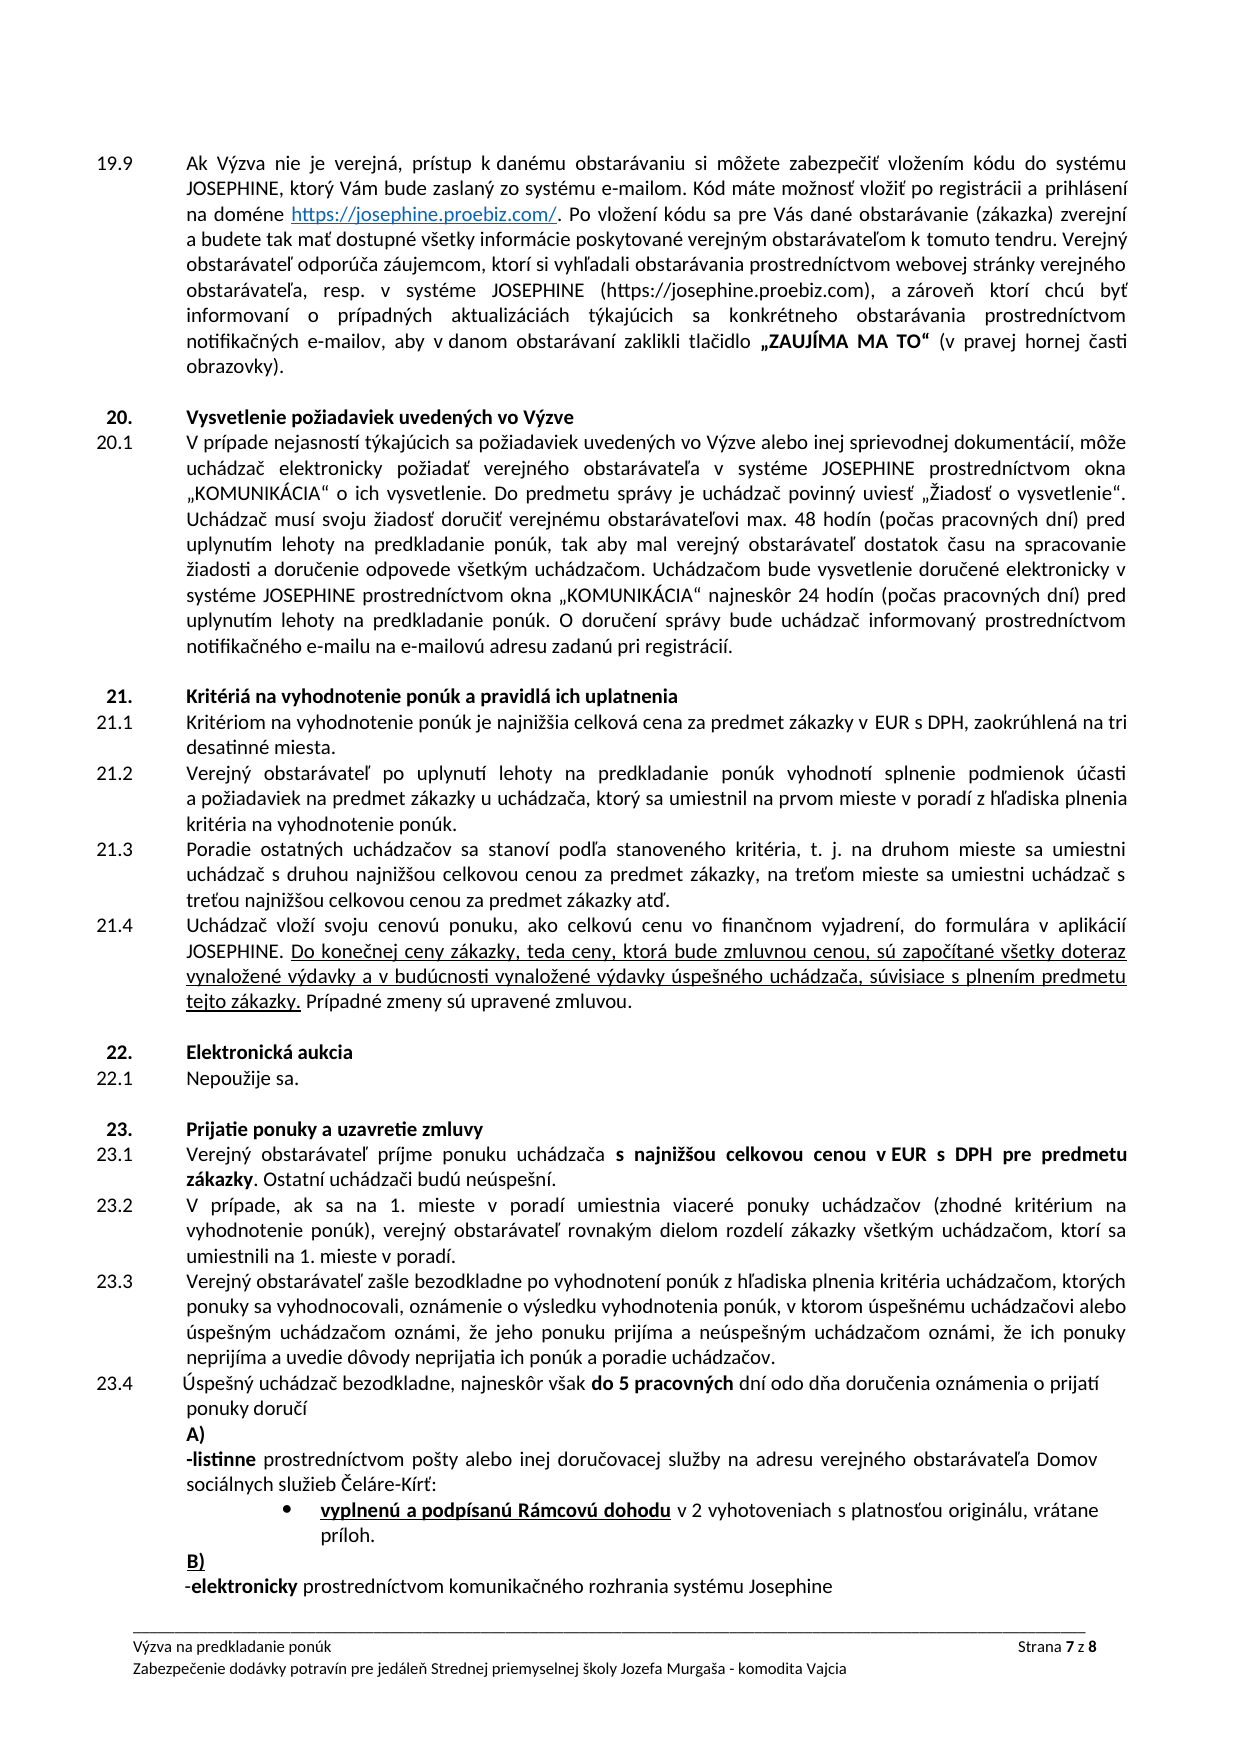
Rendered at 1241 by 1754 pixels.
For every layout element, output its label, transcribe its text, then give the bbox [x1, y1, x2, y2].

text -elektronicky prostredníctvom komunikačného rozhrania systému Josephine [133, 1573, 1099, 1599]
list Nepoužije sa. [133, 1065, 1128, 1090]
list vyplnenú a podpísanú Rámcovú dohodu v 2 vyhotoveniach s platnosťou originálu, vrátane príloh. [283, 1497, 1099, 1548]
list Úspešný uchádzač bezodkladne, najneskôr však do 5 pracovných dní odo dňa doručenia oznámenia o prijatí ponuky doručí [133, 1370, 1099, 1421]
subtitle Elektronická aukcia [133, 1039, 1099, 1065]
list Verejný obstarávateľ po uplynutí lehoty na predkladanie ponúk vyhodnotí splnenie podmienok účasti a požiadaviek na predmet zákazky u uchádzača, ktorý sa umiestnil na prvom mieste v poradí z hľadiska plnenia kritéria na vyhodnotenie ponúk. [133, 760, 1128, 836]
subtitle Prijatie ponuky a uzavretie zmluvy [133, 1116, 1099, 1141]
list Ak Výzva nie je verejná, prístup k danému obstarávaniu si môžete zabezpečiť vložením kódu do systému JOSEPHINE, ktorý Vám bude zaslaný zo systému e-mailom. Kód máte možnosť vložiť po registrácii a prihlásení na doméne https://josephine.proebiz.com/. Po vložení kódu sa pre Vás dané obstarávanie (zákazka) zverejní a budete tak mať dostupné všetky informácie poskytované verejným obstarávateľom k tomuto tendru. Verejný obstarávateľ odporúča záujemcom, ktorí si vyhľadali obstarávania prostredníctvom webovej stránky verejného obstarávateľa, resp. v systéme JOSEPHINE (https://josephine.proebiz.com), a zároveň ktorí chcú byť informovaní o prípadných aktualizáciách týkajúcich sa konkrétneho obstarávania prostredníctvom notifikačných e-mailov, aby v danom obstarávaní zaklikli tlačidlo „ZAUJÍMA MA TO“ (v pravej hornej časti obrazovky). [133, 150, 1128, 379]
list Poradie ostatných uchádzačov sa stanoví podľa stanoveného kritéria, t. j. na druhom mieste sa umiestni uchádzač s druhou najnižšou celkovou cenou za predmet zákazky, na treťom mieste sa umiestni uchádzač s treťou najnižšou celkovou cenou za predmet zákazky atď. [133, 836, 1128, 912]
subtitle Vysvetlenie požiadaviek uvedených vo Výzve [133, 404, 1099, 429]
list V prípade nejasností týkajúcich sa požiadaviek uvedených vo Výzve alebo inej sprievodnej dokumentácií, môže uchádzač elektronicky požiadať verejného obstarávateľa v systéme JOSEPHINE prostredníctvom okna „KOMUNIKÁCIA“ o ich vysvetlenie. Do predmetu správy je uchádzač povinný uviesť „Žiadosť o vysvetlenie“. Uchádzač musí svoju žiadosť doručiť verejnému obstarávateľovi max. 48 hodín (počas pracovných dní) pred uplynutím lehoty na predkladanie ponúk, tak aby mal verejný obstarávateľ dostatok času na spracovanie žiadosti a doručenie odpovede všetkým uchádzačom. Uchádzačom bude vysvetlenie doručené elektronicky v systéme JOSEPHINE prostredníctvom okna „KOMUNIKÁCIA“ najneskôr 24 hodín (počas pracovných dní) pred uplynutím lehoty na predkladanie ponúk. O doručení správy bude uchádzač informovaný prostredníctvom notifikačného e-mailu na e-mailovú adresu zadanú pri registrácií. [133, 429, 1128, 658]
list Verejný obstarávateľ príjme ponuku uchádzača s najnižšou celkovou cenou v EUR s DPH pre predmetu zákazky. Ostatní uchádzači budú neúspešní. [133, 1141, 1128, 1192]
list A) [186, 1421, 1099, 1446]
list Verejný obstarávateľ zašle bezodkladne po vyhodnotení ponúk z hľadiska plnenia kritéria uchádzačom, ktorých ponuky sa vyhodnocovali, oznámenie o výsledku vyhodnotenia ponúk, v ktorom úspešnému uchádzačovi alebo úspešným uchádzačom oznámi, že jeho ponuku prijíma a neúspešným uchádzačom oznámi, že ich ponuky neprijíma a uvedie dôvody neprijatia ich ponúk a poradie uchádzačov. [133, 1268, 1128, 1370]
subtitle Kritériá na vyhodnotenie ponúk a pravidlá ich uplatnenia [133, 684, 1099, 709]
list B) [177, 1548, 1099, 1573]
list -listinne prostredníctvom pošty alebo inej doručovacej služby na adresu verejného obstarávateľa Domov sociálnych služieb Čeláre-Kírť: [186, 1446, 1099, 1497]
list V prípade, ak sa na 1. mieste v poradí umiestnia viaceré ponuky uchádzačov (zhodné kritérium na vyhodnotenie ponúk), verejný obstarávateľ rovnakým dielom rozdelí zákazky všetkým uchádzačom, ktorí sa umiestnili na 1. mieste v poradí. [133, 1192, 1128, 1268]
list Kritériom na vyhodnotenie ponúk je najnižšia celková cena za predmet zákazky v EUR s DPH, zaokrúhlená na tri desatinné miesta. [133, 709, 1128, 760]
list Uchádzač vloží svoju cenovú ponuku, ako celkovú cenu vo finančnom vyjadrení, do formulára v aplikácií JOSEPHINE. Do konečnej ceny zákazky, teda ceny, ktorá bude zmluvnou cenou, sú započítané všetky doteraz vynaložené výdavky a v budúcnosti vynaložené výdavky úspešného uchádzača, súvisiace s plnením predmetu tejto zákazky. Prípadné zmeny sú upravené zmluvou. [133, 912, 1128, 1014]
